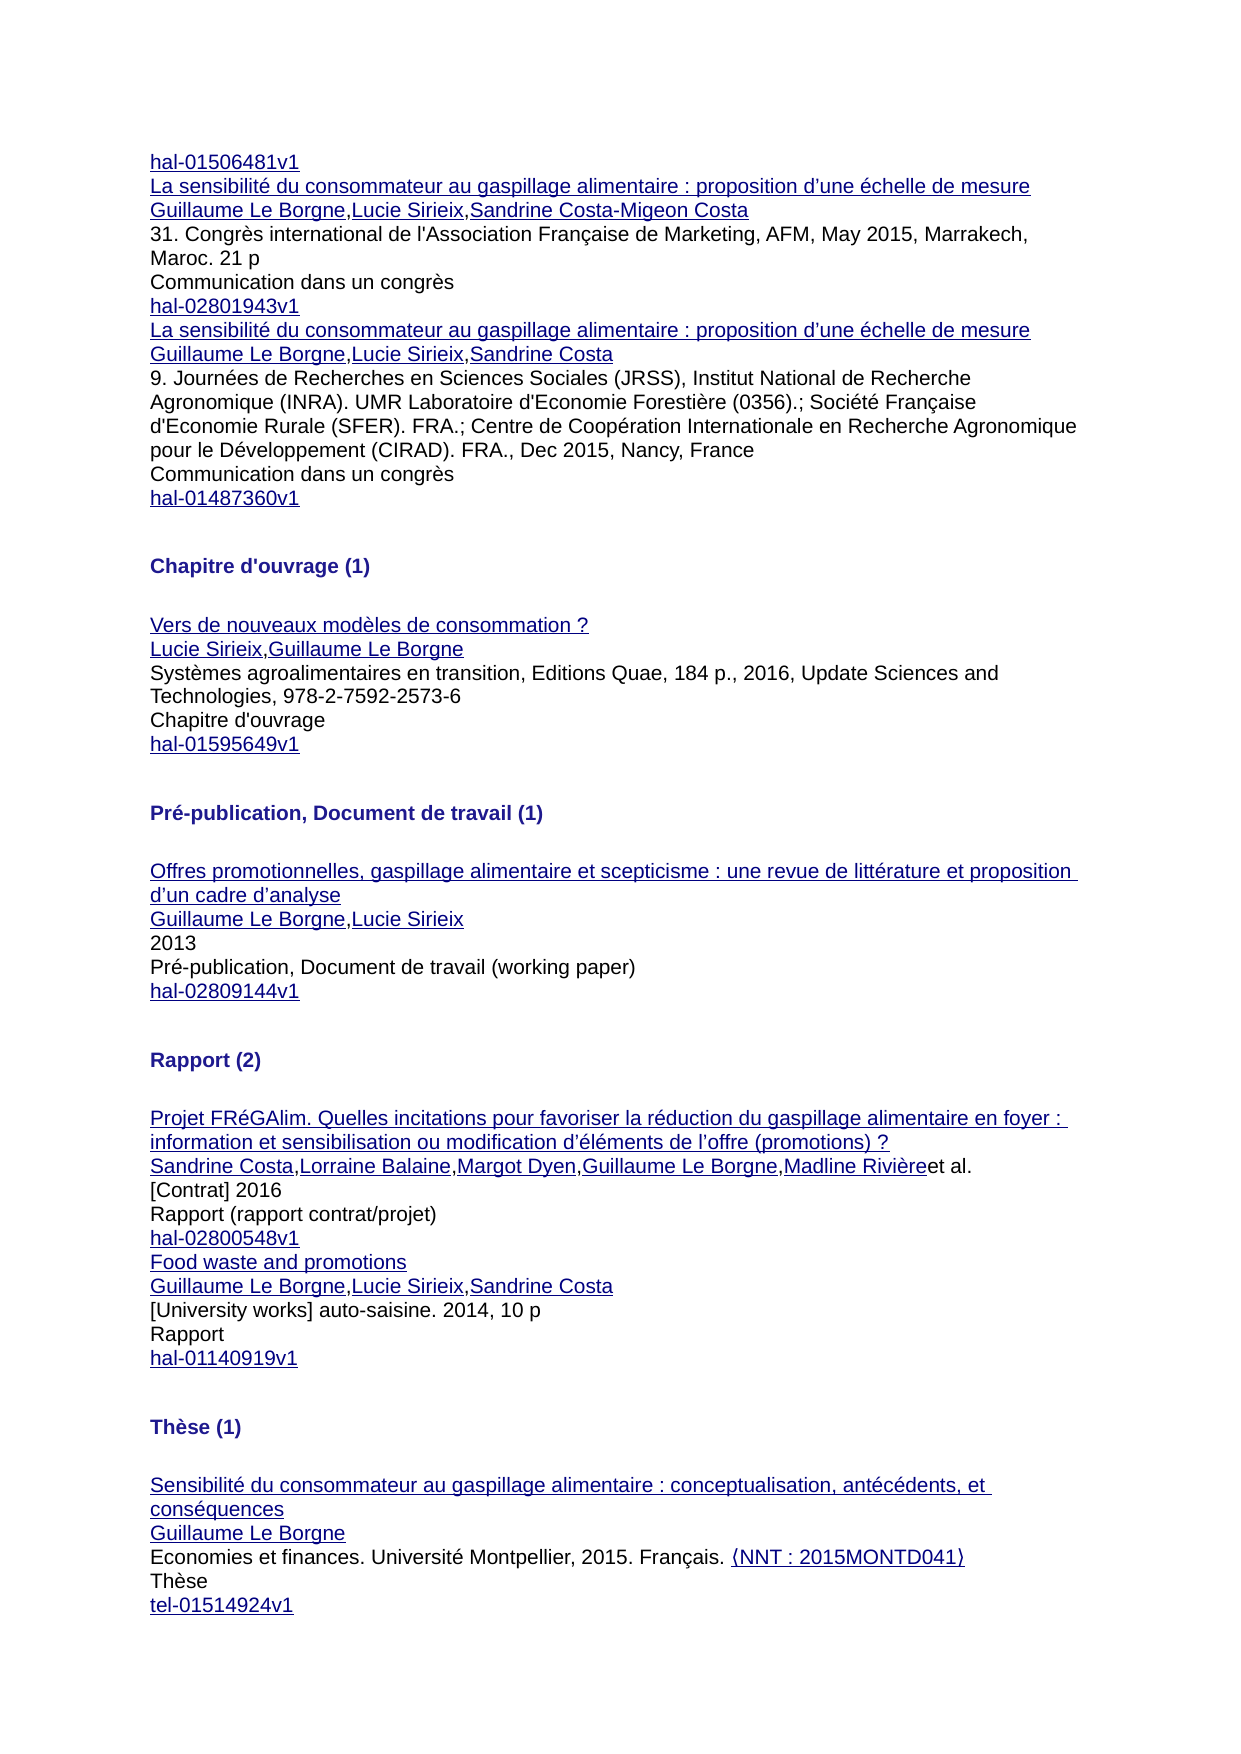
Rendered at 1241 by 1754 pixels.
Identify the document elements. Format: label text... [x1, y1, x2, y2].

table_cell Food waste and promotions Guillaume Le Borgne,Lucie Sirieix,Sandrine Costa [University works] auto-saisine. 2014, 10 p Rapport hal-01140919v1 [150, 1250, 1090, 1370]
table_header Projet FRéGAlim. Quelles incitations pour favoriser la réduction du gaspillage alimentaire en foyer : information et sensibilisation ou modification d’éléments de l’offre (promotions) ? Sandrine Costa,Lorraine Balaine,Margot Dyen,Guillaume Le Borgne,Madline Rivièreet al. [Contrat] 2016 Rapport (rapport contrat/projet) hal-02800548v1 [150, 1106, 1090, 1250]
table_header Offres promotionnelles, gaspillage alimentaire et scepticisme : une revue de littérature et proposition d’un cadre d’analyse Guillaume Le Borgne,Lucie Sirieix 2013 Pré-publication, Document de travail (working paper) hal-02809144v1 [150, 859, 1090, 1003]
table_header Sensibilité du consommateur au gaspillage alimentaire : conceptualisation, antécédents, et conséquences Guillaume Le Borgne Economies et finances. Université Montpellier, 2015. Français. ⟨NNT : 2015MONTD041⟩ Thèse tel-01514924v1 [150, 1473, 1090, 1617]
table_cell hal-01506481v1 [150, 150, 1090, 174]
table_header Vers de nouveaux modèles de consommation ? Lucie Sirieix,Guillaume Le Borgne Systèmes agroalimentaires en transition, Editions Quae, 184 p., 2016, Update Sciences and Technologies, 978-2-7592-2573-6 Chapitre d'ouvrage hal-01595649v1 [150, 613, 1090, 756]
subtitle Rapport (2) [150, 1048, 1090, 1072]
table_cell La sensibilité du consommateur au gaspillage alimentaire : proposition d’une échelle de mesure Guillaume Le Borgne,Lucie Sirieix,Sandrine Costa-Migeon Costa 31. Congrès international de l'Association Française de Marketing, AFM, May 2015, Marrakech, Maroc. 21 p Communication dans un congrès hal-02801943v1 [150, 174, 1090, 318]
subtitle Pré-publication, Document de travail (1) [150, 801, 1090, 825]
subtitle Chapitre d'ouvrage (1) [150, 554, 1090, 578]
subtitle Thèse (1) [150, 1414, 1090, 1438]
table_cell La sensibilité du consommateur au gaspillage alimentaire : proposition d’une échelle de mesure Guillaume Le Borgne,Lucie Sirieix,Sandrine Costa 9. Journées de Recherches en Sciences Sociales (JRSS), Institut National de Recherche Agronomique (INRA). UMR Laboratoire d'Economie Forestière (0356).; Société Française d'Economie Rurale (SFER). FRA.; Centre de Coopération Internationale en Recherche Agronomique pour le Développement (CIRAD). FRA., Dec 2015, Nancy, France Communication dans un congrès hal-01487360v1 [150, 318, 1090, 509]
